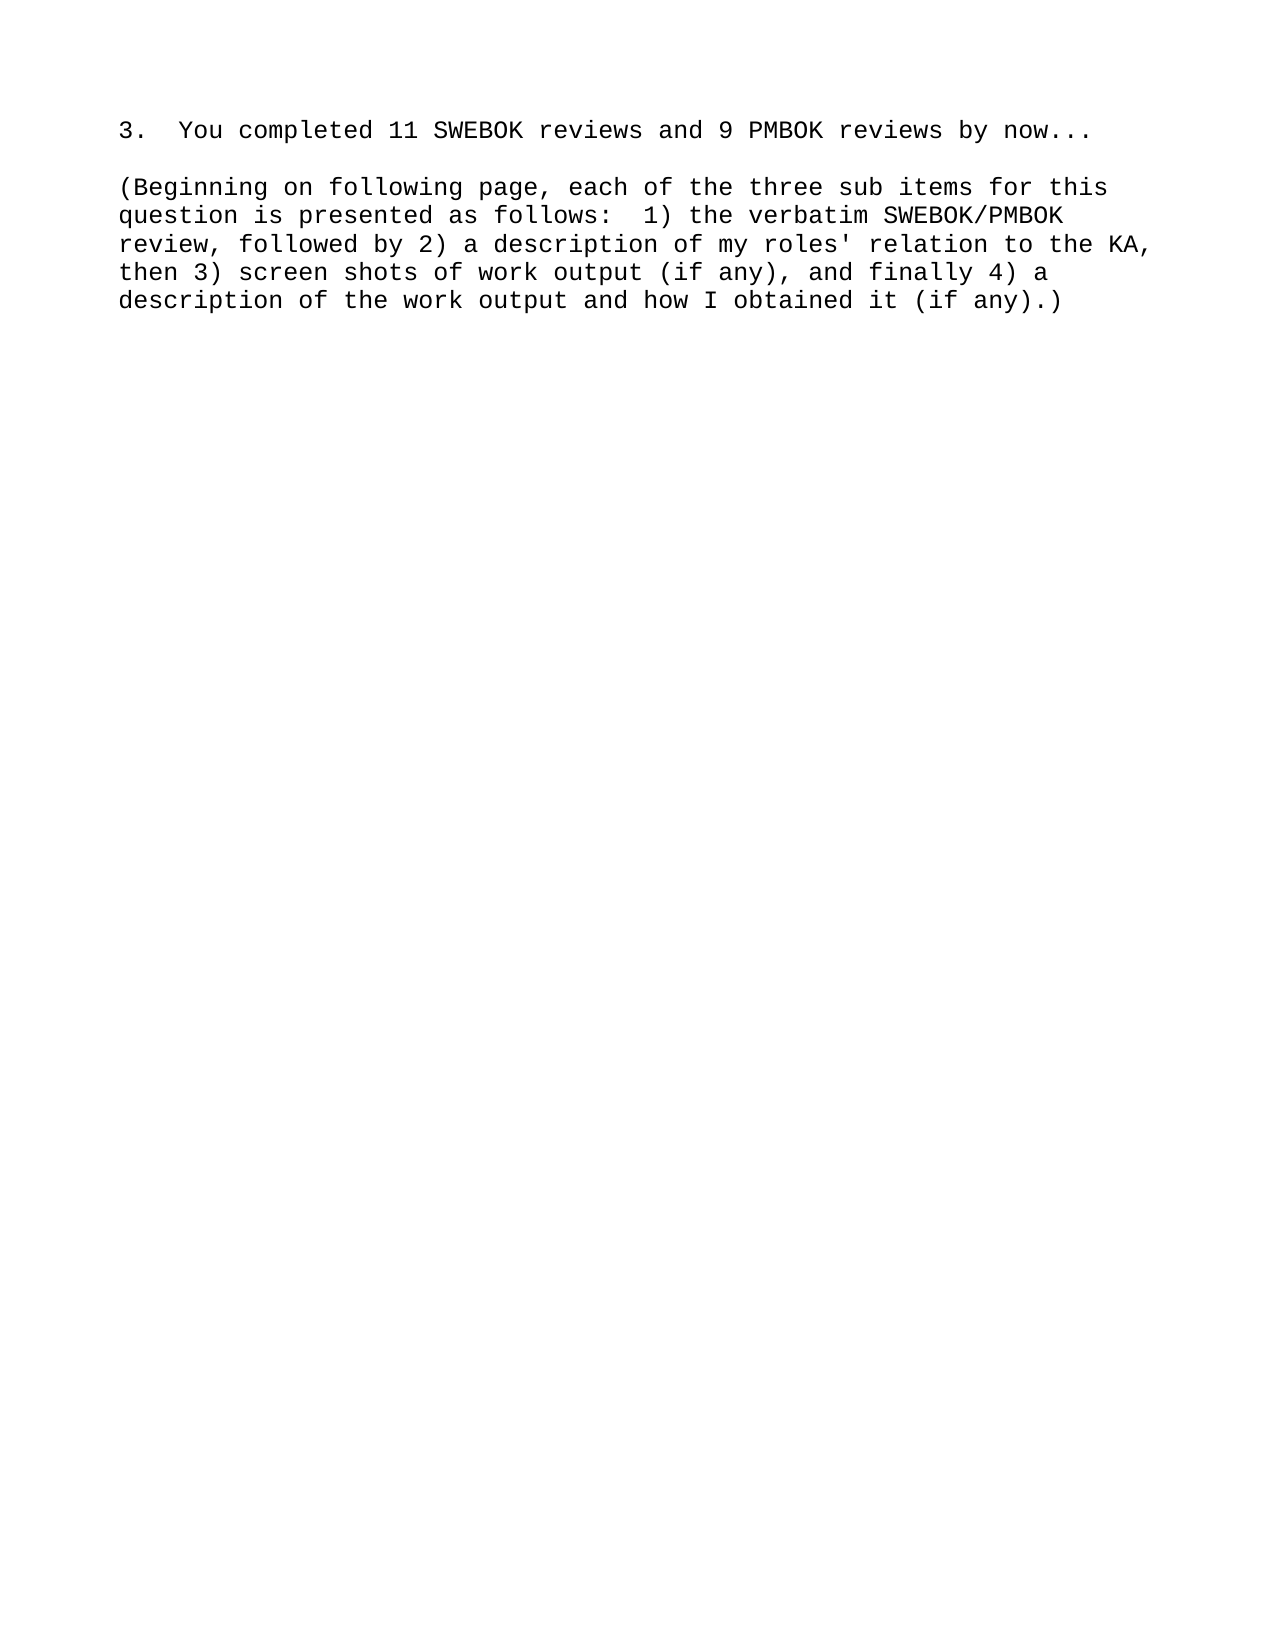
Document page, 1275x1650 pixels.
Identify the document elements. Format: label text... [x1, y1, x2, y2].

text (Beginning on following page, each of the three sub items for this question is presented as follows: 1) the verbatim SWEBOK/PMBOK review, followed by 2) a description of my roles' relation to the KA, then 3) screen shots of work output (if any), and finally 4) a description of the work output and how I obtained it (if any).) [118, 175, 1157, 316]
text 3. You completed 11 SWEBOK reviews and 9 PMBOK reviews by now... [118, 118, 1157, 146]
